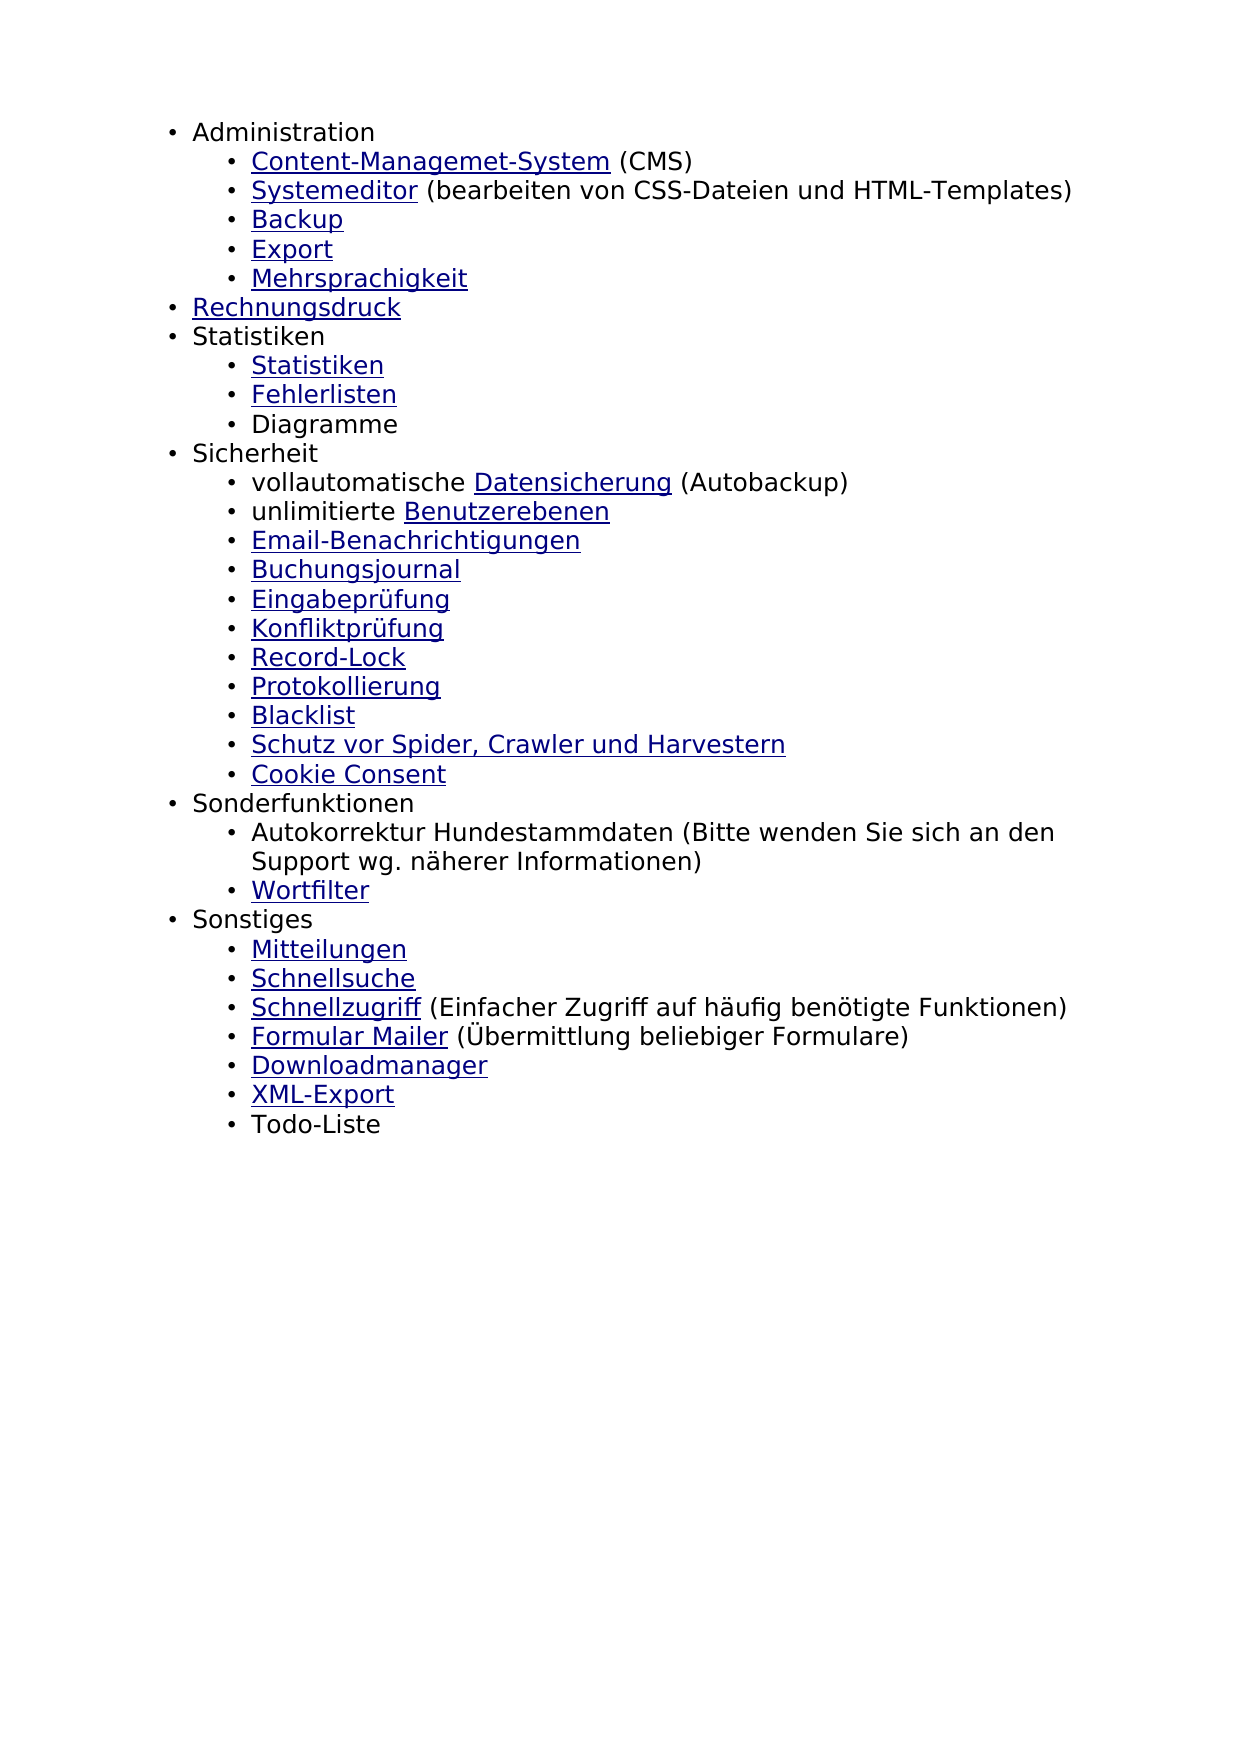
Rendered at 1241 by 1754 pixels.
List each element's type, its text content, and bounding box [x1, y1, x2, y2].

list Schnellsuche [236, 964, 1122, 993]
list Diagramme [236, 410, 1122, 439]
list Eingabeprüfung [236, 585, 1122, 614]
list Sicherheit [177, 439, 1122, 468]
list Sonderfunktionen [177, 789, 1122, 818]
list Backup [236, 206, 1122, 235]
list Export [236, 235, 1122, 264]
list Sonstiges [177, 906, 1122, 935]
list Todo-Liste [236, 1110, 1122, 1139]
list Statistiken [177, 322, 1122, 351]
list Blacklist [236, 701, 1122, 731]
list Cookie Consent [236, 760, 1122, 789]
list Schutz vor Spider, Crawler und Harvestern [236, 731, 1122, 760]
list Formular Mailer (Übermittlung beliebiger Formulare) [236, 1022, 1122, 1051]
list Content-Managemet-System (CMS) [236, 147, 1122, 176]
list Konfliktprüfung [236, 614, 1122, 643]
list Statistiken [236, 351, 1122, 381]
list Mehrsprachigkeit [236, 264, 1122, 293]
list Systemeditor (bearbeiten von CSS-Dateien und HTML-Templates) [236, 176, 1122, 206]
list Protokollierung [236, 672, 1122, 701]
list Fehlerlisten [236, 381, 1122, 410]
list Email-Benachrichtigungen [236, 526, 1122, 556]
list Downloadmanager [236, 1051, 1122, 1081]
list vollautomatische Datensicherung (Autobackup) [236, 468, 1122, 497]
list Wortfilter [236, 876, 1122, 906]
list Record-Lock [236, 643, 1122, 672]
list XML-Export [236, 1081, 1122, 1110]
list Rechnungsdruck [177, 293, 1122, 322]
list Administration [177, 118, 1122, 147]
list Mitteilungen [236, 935, 1122, 964]
list Schnellzugriff (Einfacher Zugriff auf häufig benötigte Funktionen) [236, 993, 1122, 1022]
list Buchungsjournal [236, 556, 1122, 585]
list unlimitierte Benutzerebenen [236, 497, 1122, 526]
list Autokorrektur Hundestammdaten (Bitte wenden Sie sich an den Support wg. näherer Informationen) [236, 818, 1122, 876]
